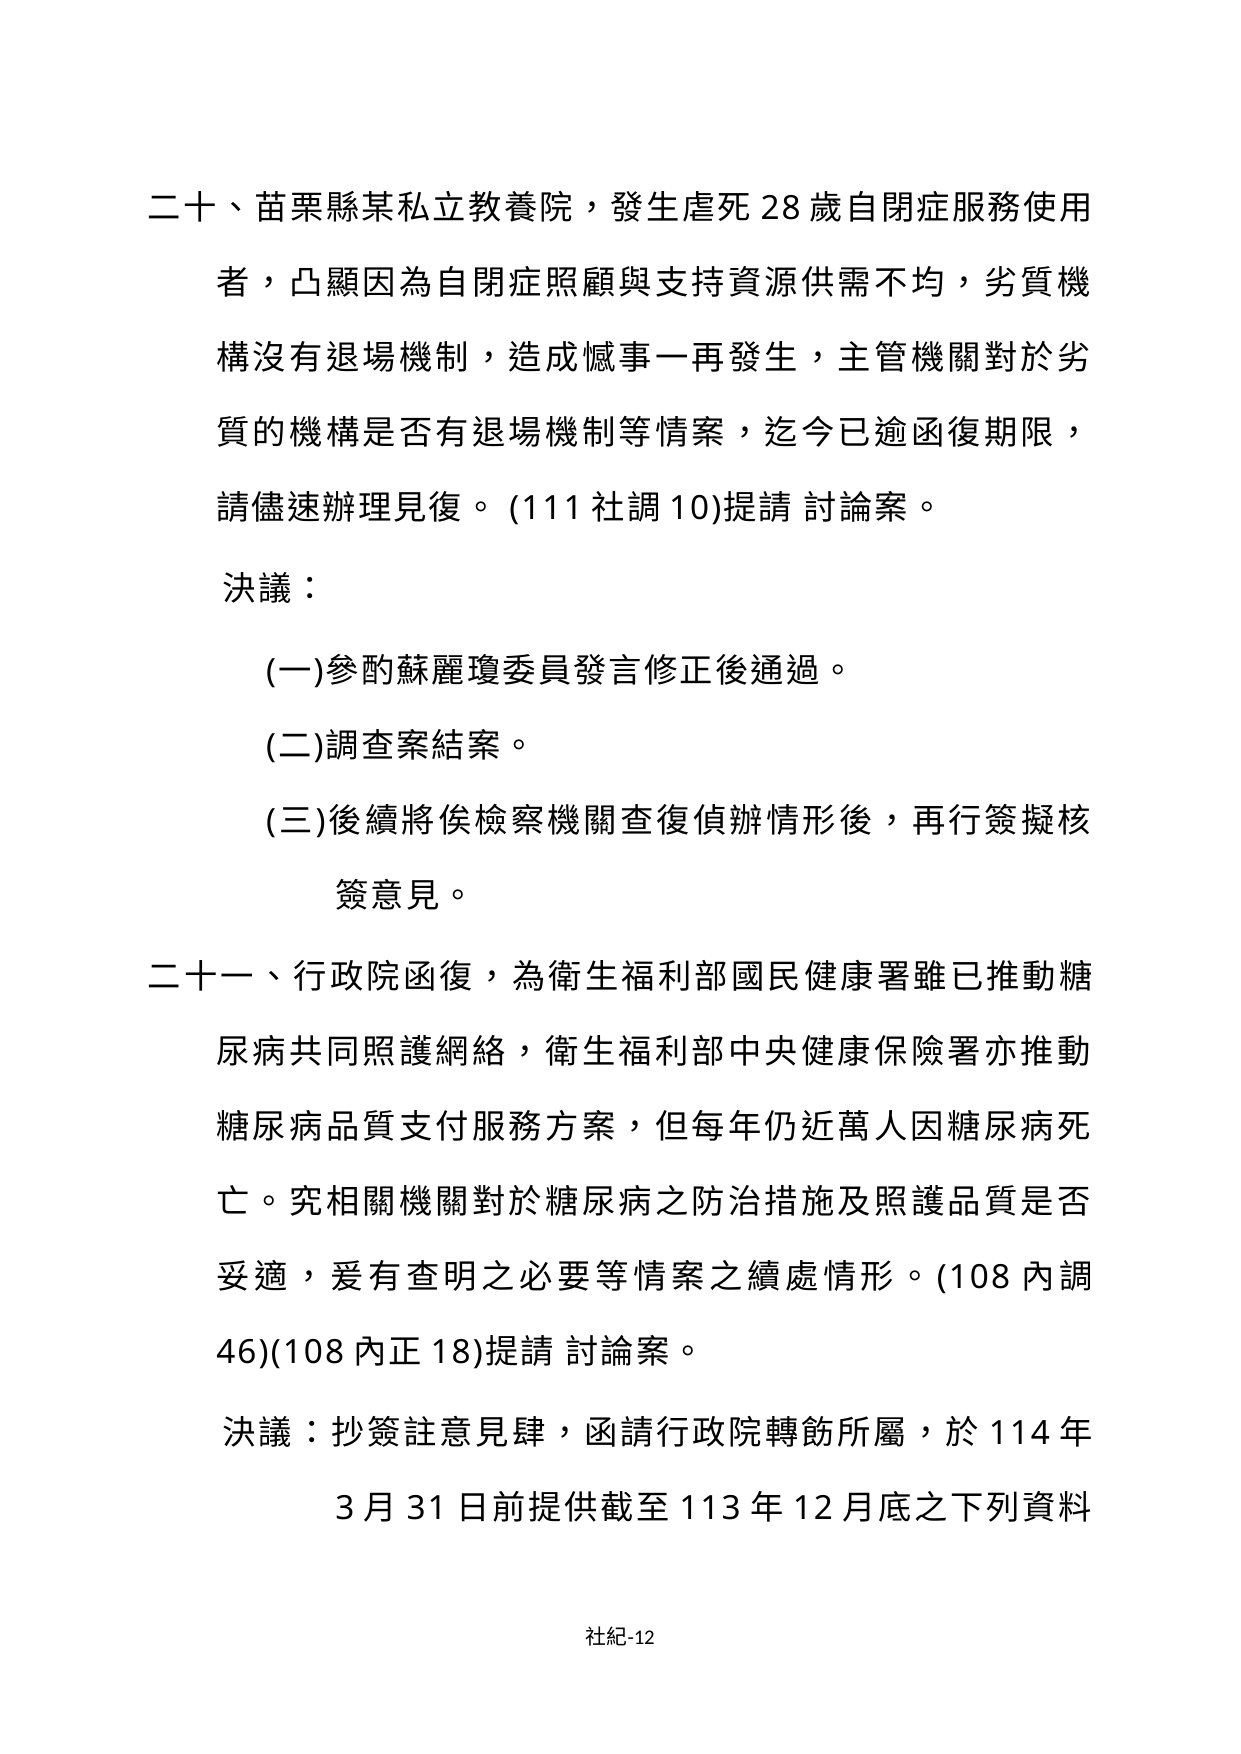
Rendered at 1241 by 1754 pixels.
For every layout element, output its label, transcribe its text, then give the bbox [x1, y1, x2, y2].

text (三)後續將俟檢察機關查復偵辦情形後，再行簽擬核簽意見。 [258, 777, 1101, 932]
text (一)參酌蘇麗瓊委員發言修正後通過。 [258, 628, 1101, 702]
text (二)調查案結案。 [258, 702, 1101, 777]
text 二十一、行政院函復，為衛生福利部國民健康署雖已推動糖尿病共同照護網絡，衛生福利部中央健康保險署亦推動糖尿病品質支付服務方案，但每年仍近萬人因糖尿病死亡。究相關機關對於糖尿病之防治措施及照護品質是否妥適，爰有查明之必要等情案之續處情形。(108內調46)(108內正18)提請 討論案。 [139, 934, 1101, 1388]
text 決議：抄簽註意見肆，函請行政院轉飭所屬，於114年3月31日前提供截至113年12月底之下列資料 [214, 1391, 1101, 1545]
text 決議： [214, 547, 1101, 626]
text 二十、苗栗縣某私立教養院，發生虐死28歲自閉症服務使用者，凸顯因為自閉症照顧與支持資源供需不均，劣質機構沒有退場機制，造成憾事一再發生，主管機關對於劣質的機構是否有退場機制等情案，迄今已逾函復期限，請儘速辦理見復。 (111社調10)提請 討論案。 [139, 166, 1101, 545]
